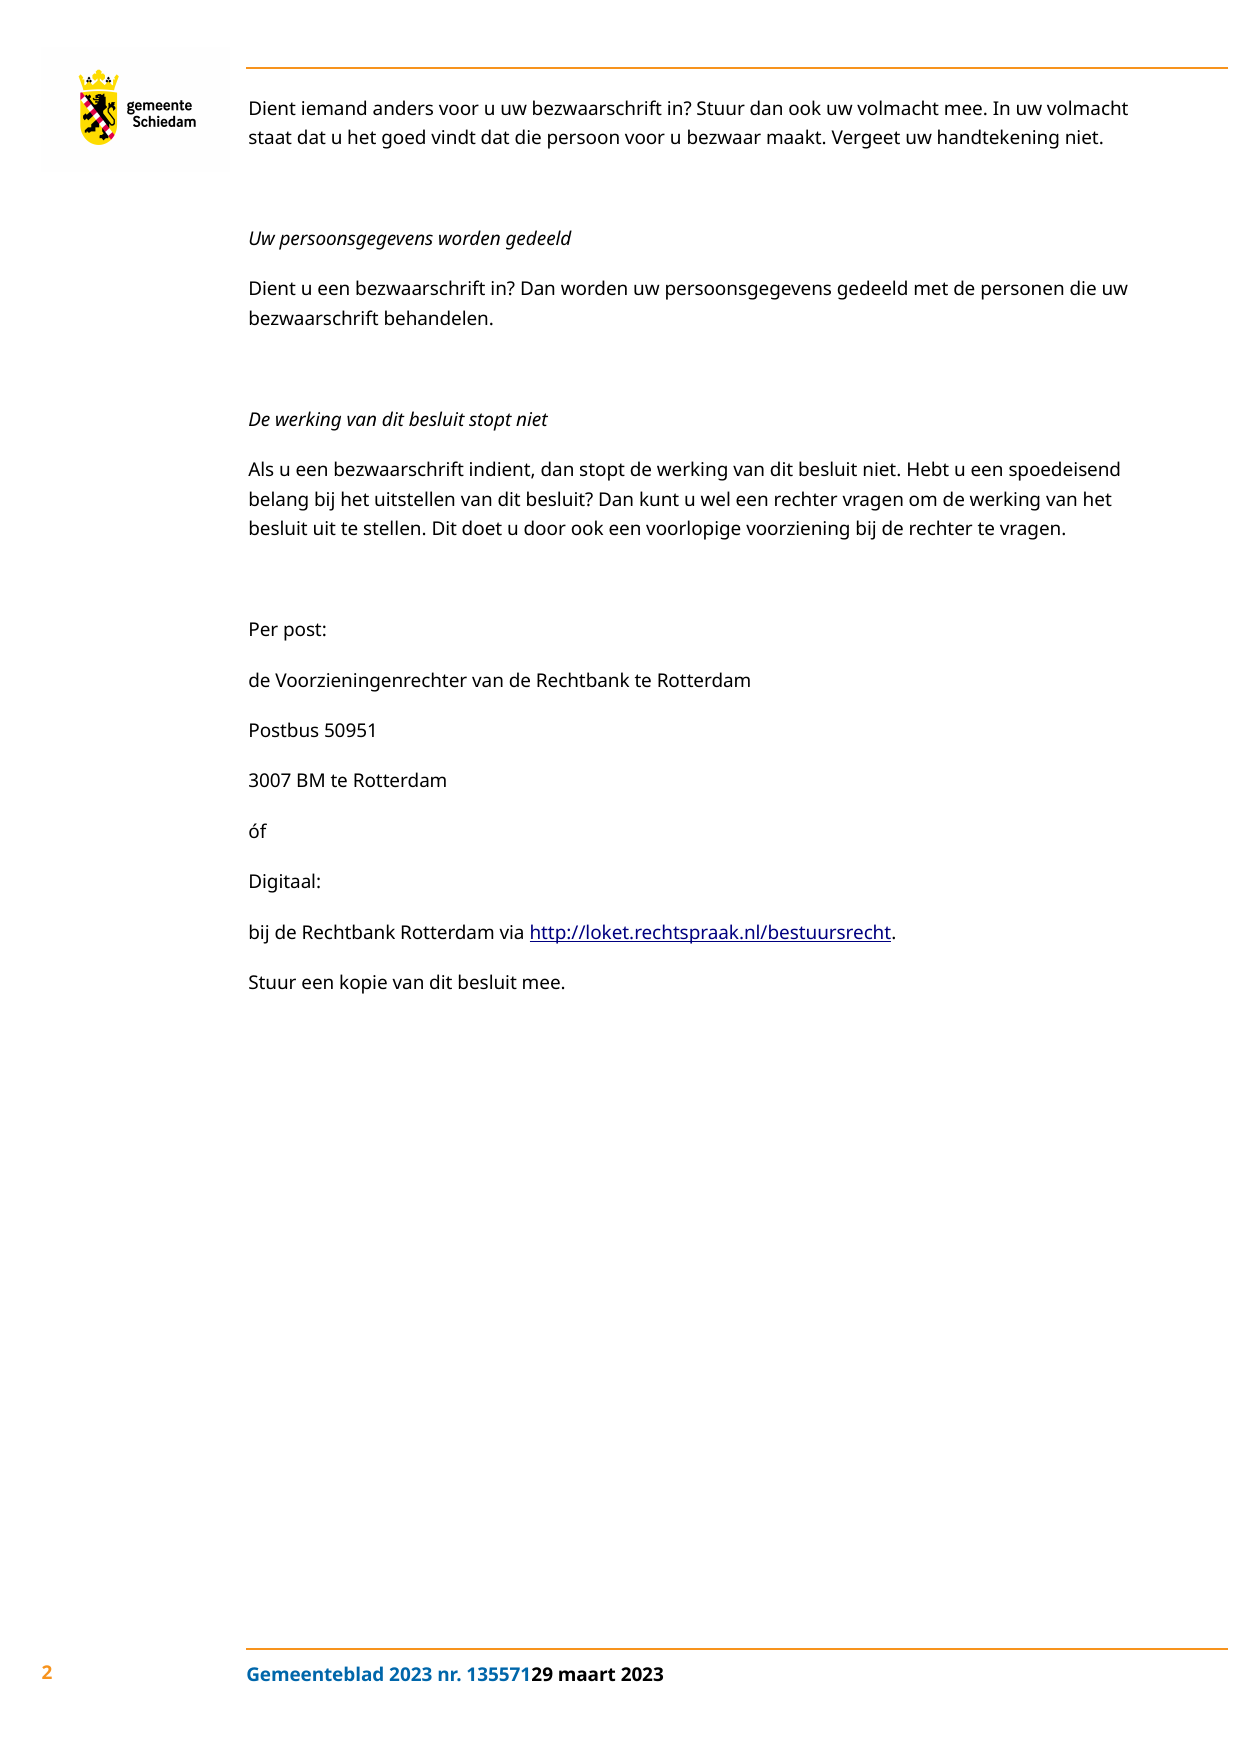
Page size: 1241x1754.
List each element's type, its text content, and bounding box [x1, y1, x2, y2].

text óf [248, 818, 1152, 844]
text Dient u een bezwaarschrift in? Dan worden uw persoonsgegevens gedeeld met de personen die uw bezwaarschrift behandelen. [248, 276, 1152, 331]
text Uw persoonsgegevens worden gedeeld [248, 225, 1152, 251]
text Postbus 50951 [248, 717, 1152, 743]
text Als u een bezwaarschrift indient, dan stopt de werking van dit besluit niet. Hebt u een spoedeisend belang bij het uitstellen van dit besluit? Dan kunt u wel een rechter vragen om de werking van het besluit uit te stellen. Dit doet u door ook een voorlopige voorziening bij de rechter te vragen. [248, 456, 1152, 541]
text bij de Rechtbank Rotterdam via http://loket.rechtspraak.nl/bestuursrecht. [248, 919, 1152, 945]
text De werking van dit besluit stopt niet [248, 406, 1152, 432]
text Stuur een kopie van dit besluit mee. [248, 969, 1152, 995]
text 3007 BM te Rotterdam [248, 768, 1152, 793]
picture [41, 47, 231, 172]
text Per post: [248, 616, 1152, 642]
text Dient iemand anders voor u uw bezwaarschrift in? Stuur dan ook uw volmacht mee. In uw volmacht staat dat u het goed vindt dat die persoon voor u bezwaar maakt. Vergeet uw handtekening niet. [248, 95, 1152, 150]
text de Voorzieningenrechter van de Rechtbank te Rotterdam [248, 667, 1152, 693]
text Digitaal: [248, 868, 1152, 894]
